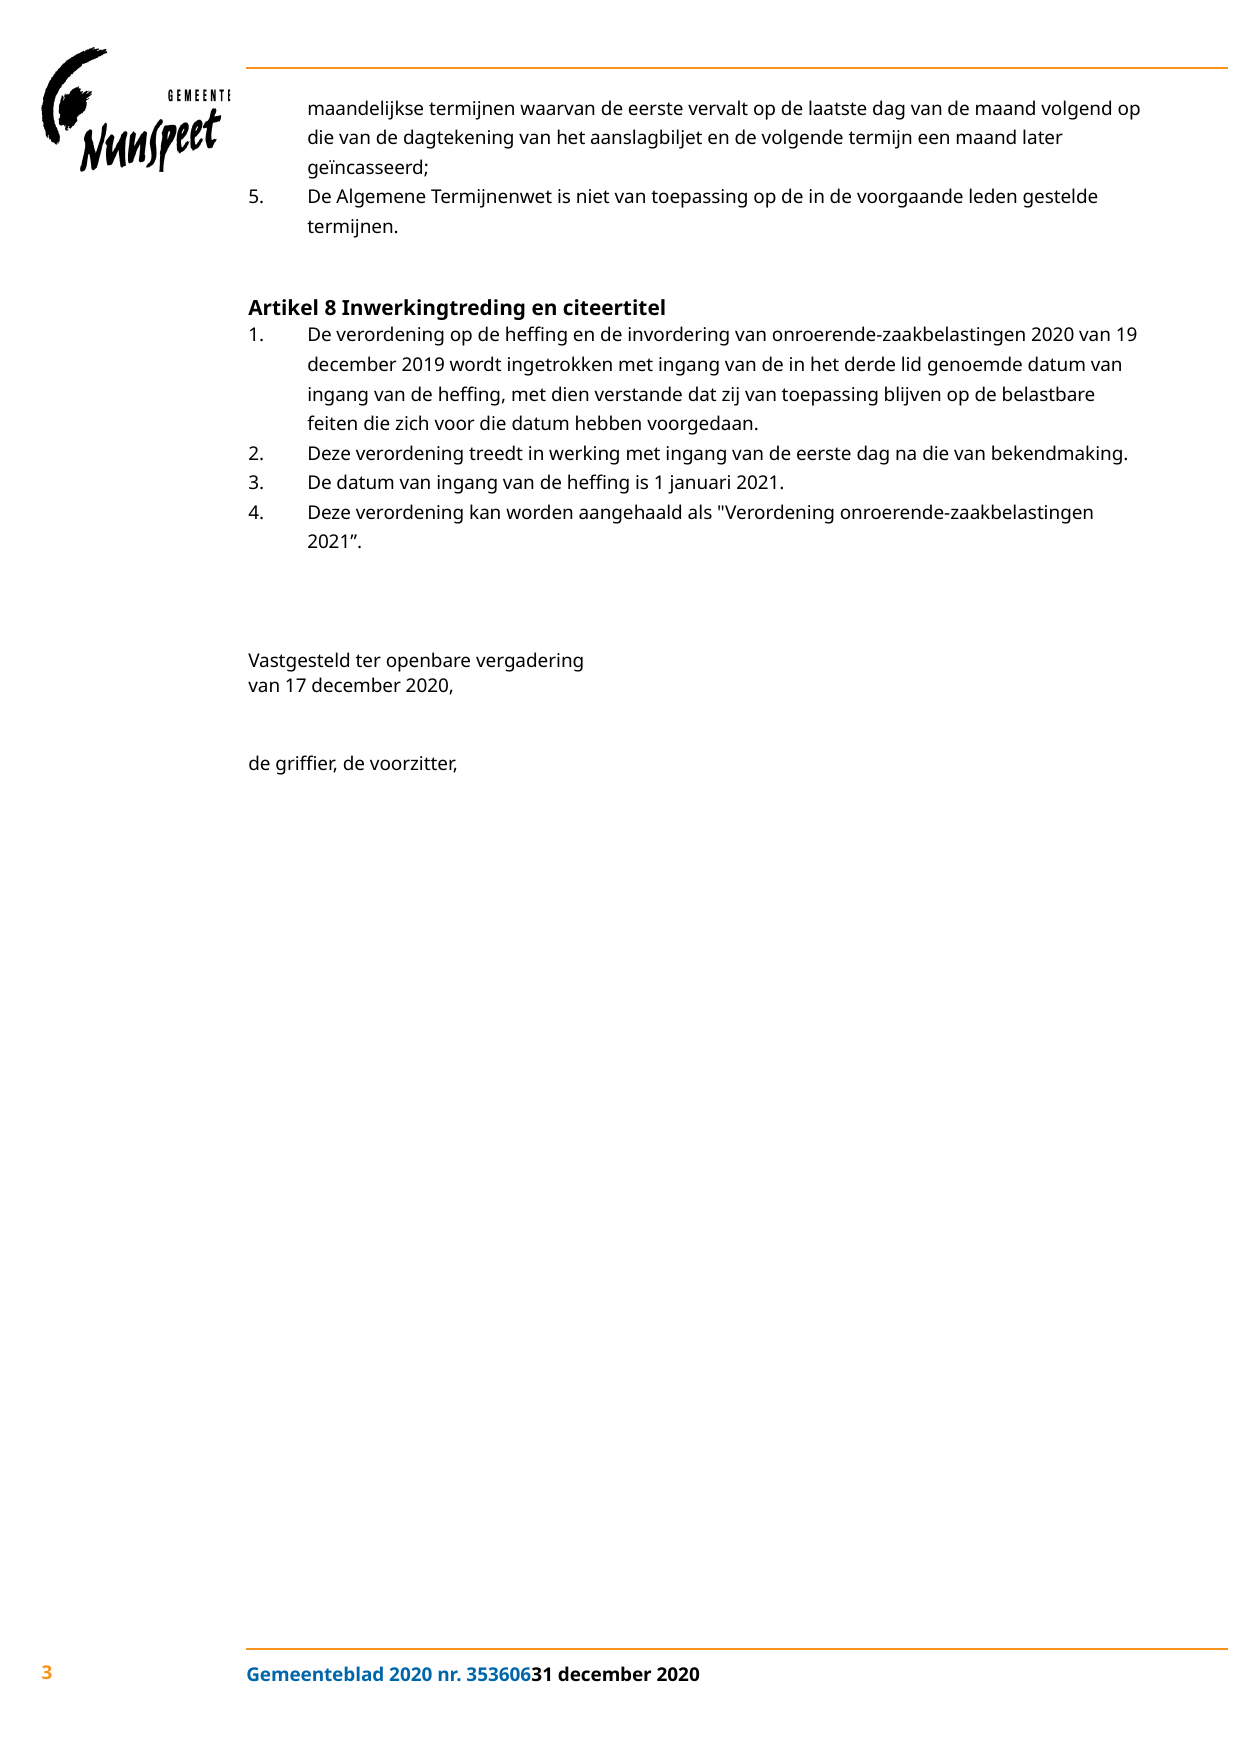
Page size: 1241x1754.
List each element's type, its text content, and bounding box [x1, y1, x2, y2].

text de griffier, de voorzitter, [248, 750, 1152, 776]
list De Algemene Termijnenwet is niet van toepassing op de in de voorgaande leden gestelde termijnen. [248, 183, 1152, 239]
picture [41, 47, 231, 172]
list De datum van ingang van de heffing is 1 januari 2021. [248, 469, 1152, 495]
text Vastgesteld ter openbare vergadering [248, 647, 1152, 673]
text van 17 december 2020, [248, 673, 1152, 698]
list Deze verordening kan worden aangehaald als "Verordening onroerende-zaakbelastingen 2021”. [248, 499, 1152, 554]
list Deze verordening treedt in werking met ingang van de eerste dag na die van bekendmaking. [248, 440, 1152, 466]
list maandelijkse termijnen waarvan de eerste vervalt op de laatste dag van de maand volgend op die van de dagtekening van het aanslagbiljet en de volgende termijn een maand later geïncasseerd; [248, 95, 1152, 180]
text Artikel 8 Inwerkingtreding en citeertitel [248, 293, 1152, 322]
list De verordening op de heffing en de invordering van onroerende-zaakbelastingen 2020 van 19 december 2019 wordt ingetrokken met ingang van de in het derde lid genoemde datum van ingang van de heffing, met dien verstande dat zij van toepassing blijven op de belastbare feiten die zich voor die datum hebben voorgedaan. [248, 322, 1152, 436]
